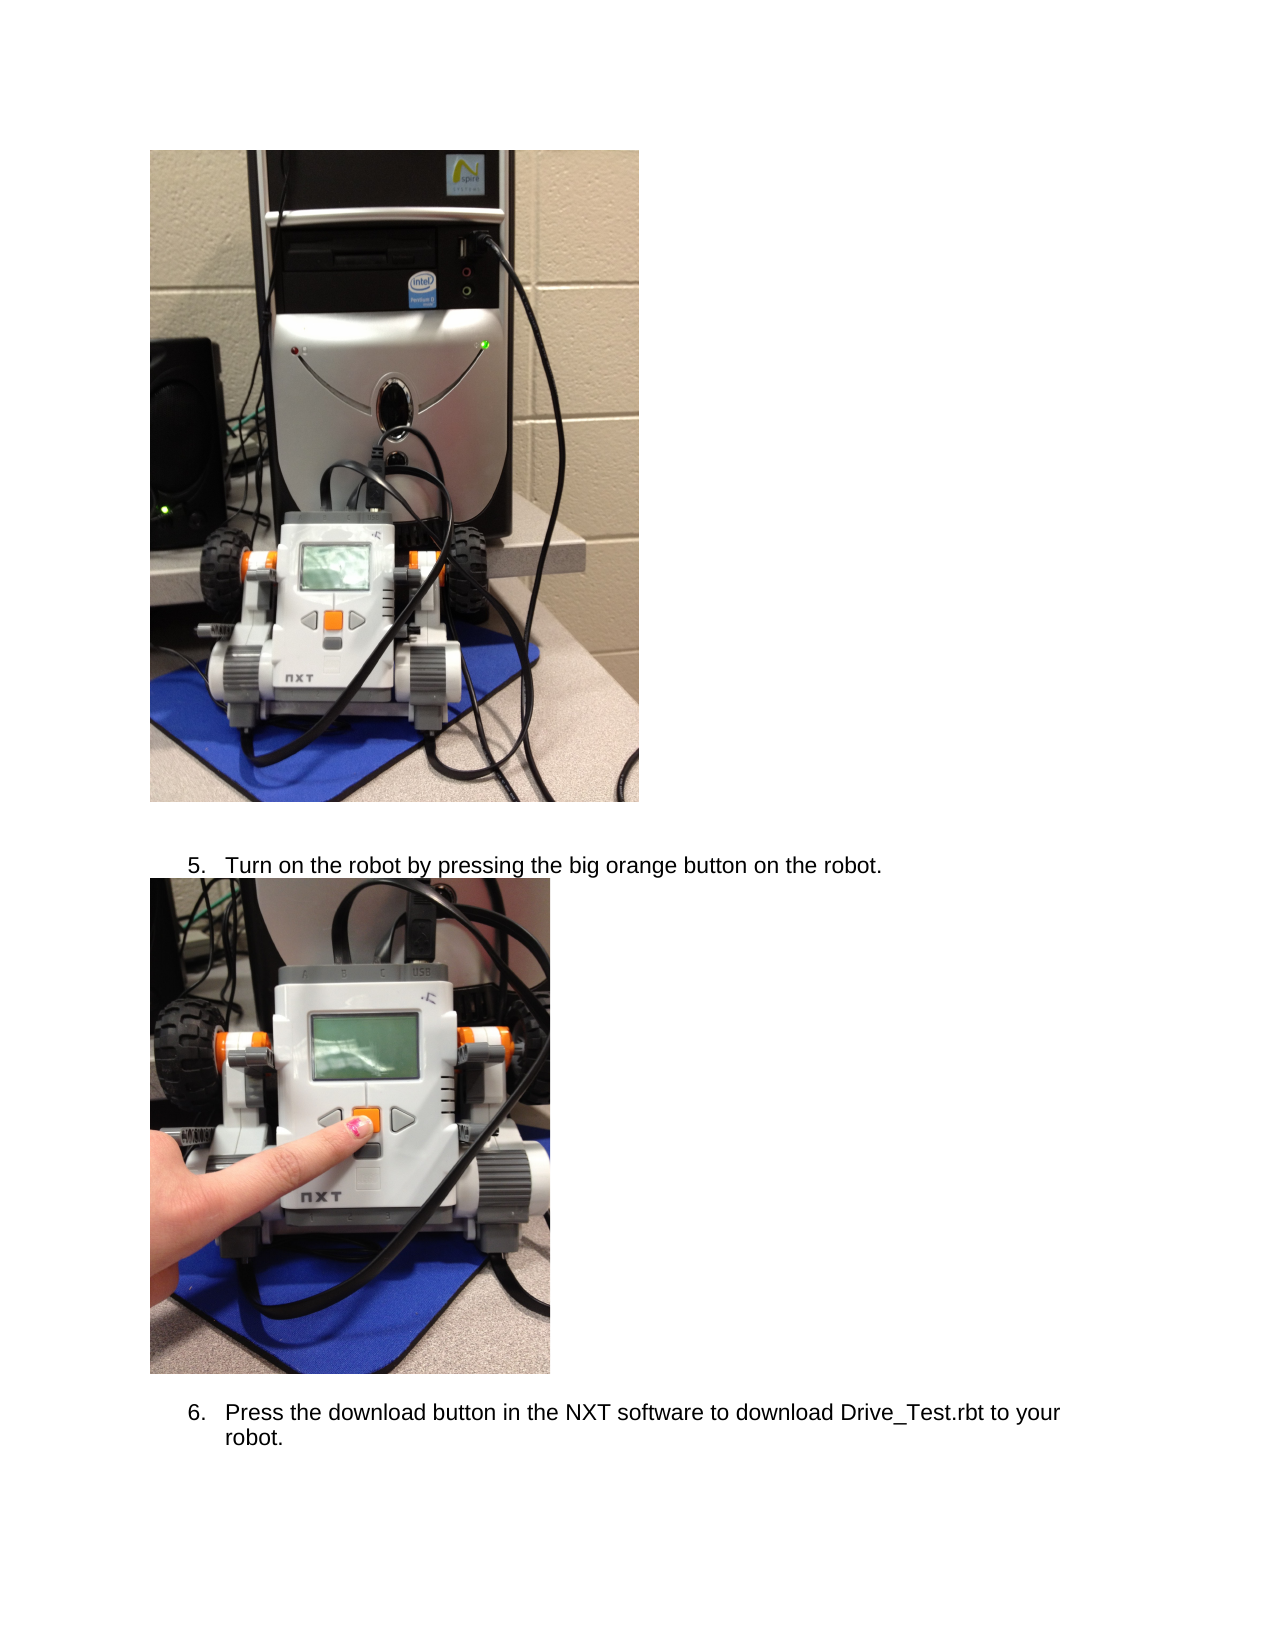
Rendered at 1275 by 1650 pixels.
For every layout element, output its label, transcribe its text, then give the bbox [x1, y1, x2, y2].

list Press the download button in the NXT software to download Drive_Test.rbt to your robot. [187, 1399, 1125, 1451]
list Turn on the robot by pressing the big orange button on the robot. [187, 853, 1125, 878]
picture [150, 150, 639, 802]
picture [150, 878, 550, 1374]
